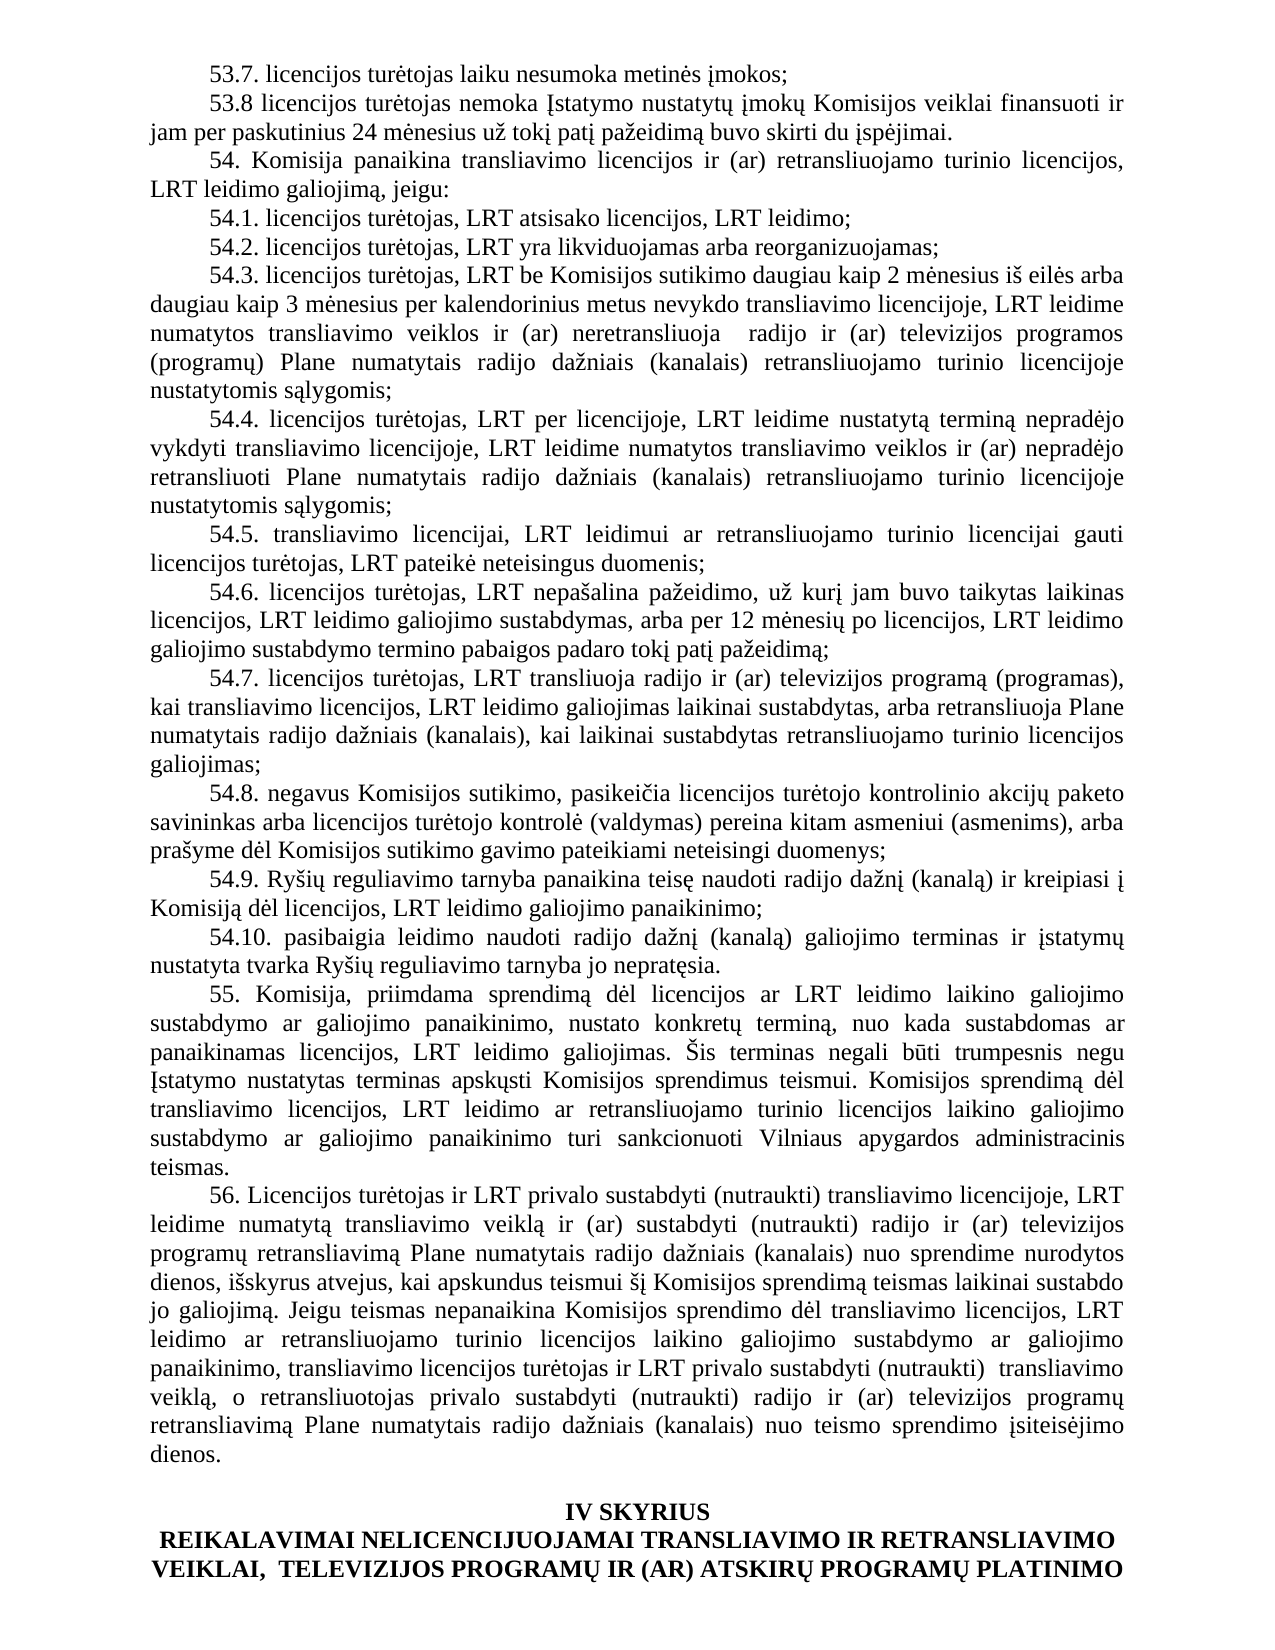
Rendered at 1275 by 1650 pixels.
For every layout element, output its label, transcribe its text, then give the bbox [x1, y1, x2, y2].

text 54.2. licencijos turėtojas, LRT yra likviduojamas arba reorganizuojamas; [150, 232, 1125, 260]
text 54.10. pasibaigia leidimo naudoti radijo dažnį (kanalą) galiojimo terminas ir įstatymų nustatyta tvarka Ryšių reguliavimo tarnyba jo nepratęsia. [150, 922, 1125, 979]
text 56. Licencijos turėtojas ir LRT privalo sustabdyti (nutraukti) transliavimo licencijoje, LRT leidime numatytą transliavimo veiklą ir (ar) sustabdyti (nutraukti) radijo ir (ar) televizijos programų retransliavimą Plane numatytais radijo dažniais (kanalais) nuo sprendime nurodytos dienos, išskyrus atvejus, kai apskundus teismui šį Komisijos sprendimą teismas laikinai sustabdo jo galiojimą. Jeigu teismas nepanaikina Komisijos sprendimo dėl transliavimo licencijos, LRT leidimo ar retransliuojamo turinio licencijos laikino galiojimo sustabdymo ar galiojimo panaikinimo, transliavimo licencijos turėtojas ir LRT privalo sustabdyti (nutraukti) transliavimo veiklą, o retransliuotojas privalo sustabdyti (nutraukti) radijo ir (ar) televizijos programų retransliavimą Plane numatytais radijo dažniais (kanalais) nuo teismo sprendimo įsiteisėjimo dienos. [150, 1180, 1125, 1468]
text 54. Komisija panaikina transliavimo licencijos ir (ar) retransliuojamo turinio licencijos, LRT leidimo galiojimą, jeigu: [150, 145, 1125, 203]
text 54.8. negavus Komisijos sutikimo, pasikeičia licencijos turėtojo kontrolinio akcijų paketo savininkas arba licencijos turėtojo kontrolė (valdymas) pereina kitam asmeniui (asmenims), arba prašyme dėl Komisijos sutikimo gavimo pateikiami neteisingi duomenys; [150, 778, 1125, 864]
text REIKALAVIMAI NELICENCIJUOJAMAI TRANSLIAVIMO IR RETRANSLIAVIMO VEIKLAI, TELEVIZIJOS PROGRAMŲ IR (AR) ATSKIRŲ PROGRAMŲ PLATINIMO [150, 1525, 1125, 1583]
text 55. Komisija, priimdama sprendimą dėl licencijos ar LRT leidimo laikino galiojimo sustabdymo ar galiojimo panaikinimo, nustato konkretų terminą, nuo kada sustabdomas ar panaikinamas licencijos, LRT leidimo galiojimas. Šis terminas negali būti trumpesnis negu Įstatymo nustatytas terminas apskųsti Komisijos sprendimus teismui. Komisijos sprendimą dėl transliavimo licencijos, LRT leidimo ar retransliuojamo turinio licencijos laikino galiojimo sustabdymo ar galiojimo panaikinimo turi sankcionuoti Vilniaus apygardos administracinis teismas. [150, 979, 1125, 1180]
text 54.3. licencijos turėtojas, LRT be Komisijos sutikimo daugiau kaip 2 mėnesius iš eilės arba daugiau kaip 3 mėnesius per kalendorinius metus nevykdo transliavimo licencijoje, LRT leidime numatytos transliavimo veiklos ir (ar) neretransliuoja radijo ir (ar) televizijos programos (programų) Plane numatytais radijo dažniais (kanalais) retransliuojamo turinio licencijoje nustatytomis sąlygomis; [150, 260, 1125, 404]
text 54.4. licencijos turėtojas, LRT per licencijoje, LRT leidime nustatytą terminą nepradėjo vykdyti transliavimo licencijoje, LRT leidime numatytos transliavimo veiklos ir (ar) nepradėjo retransliuoti Plane numatytais radijo dažniais (kanalais) retransliuojamo turinio licencijoje nustatytomis sąlygomis; [150, 404, 1125, 519]
text 54.5. transliavimo licencijai, LRT leidimui ar retransliuojamo turinio licencijai gauti licencijos turėtojas, LRT pateikė neteisingus duomenis; [150, 519, 1125, 577]
text 54.7. licencijos turėtojas, LRT transliuoja radijo ir (ar) televizijos programą (programas), kai transliavimo licencijos, LRT leidimo galiojimas laikinai sustabdytas, arba retransliuoja Plane numatytais radijo dažniais (kanalais), kai laikinai sustabdytas retransliuojamo turinio licencijos galiojimas; [150, 663, 1125, 778]
text 54.6. licencijos turėtojas, LRT nepašalina pažeidimo, už kurį jam buvo taikytas laikinas licencijos, LRT leidimo galiojimo sustabdymas, arba per 12 mėnesių po licencijos, LRT leidimo galiojimo sustabdymo termino pabaigos padaro tokį patį pažeidimą; [150, 577, 1125, 663]
text 54.1. licencijos turėtojas, LRT atsisako licencijos, LRT leidimo; [150, 203, 1125, 232]
text 54.9. Ryšių reguliavimo tarnyba panaikina teisę naudoti radijo dažnį (kanalą) ir kreipiasi į Komisiją dėl licencijos, LRT leidimo galiojimo panaikinimo; [150, 864, 1125, 922]
text IV SKYRIUS [150, 1497, 1125, 1525]
text 53.7. licencijos turėtojas laiku nesumoka metinės įmokos; [150, 59, 1125, 88]
text 53.8 licencijos turėtojas nemoka Įstatymo nustatytų įmokų Komisijos veiklai finansuoti ir jam per paskutinius 24 mėnesius už tokį patį pažeidimą buvo skirti du įspėjimai. [150, 88, 1125, 145]
